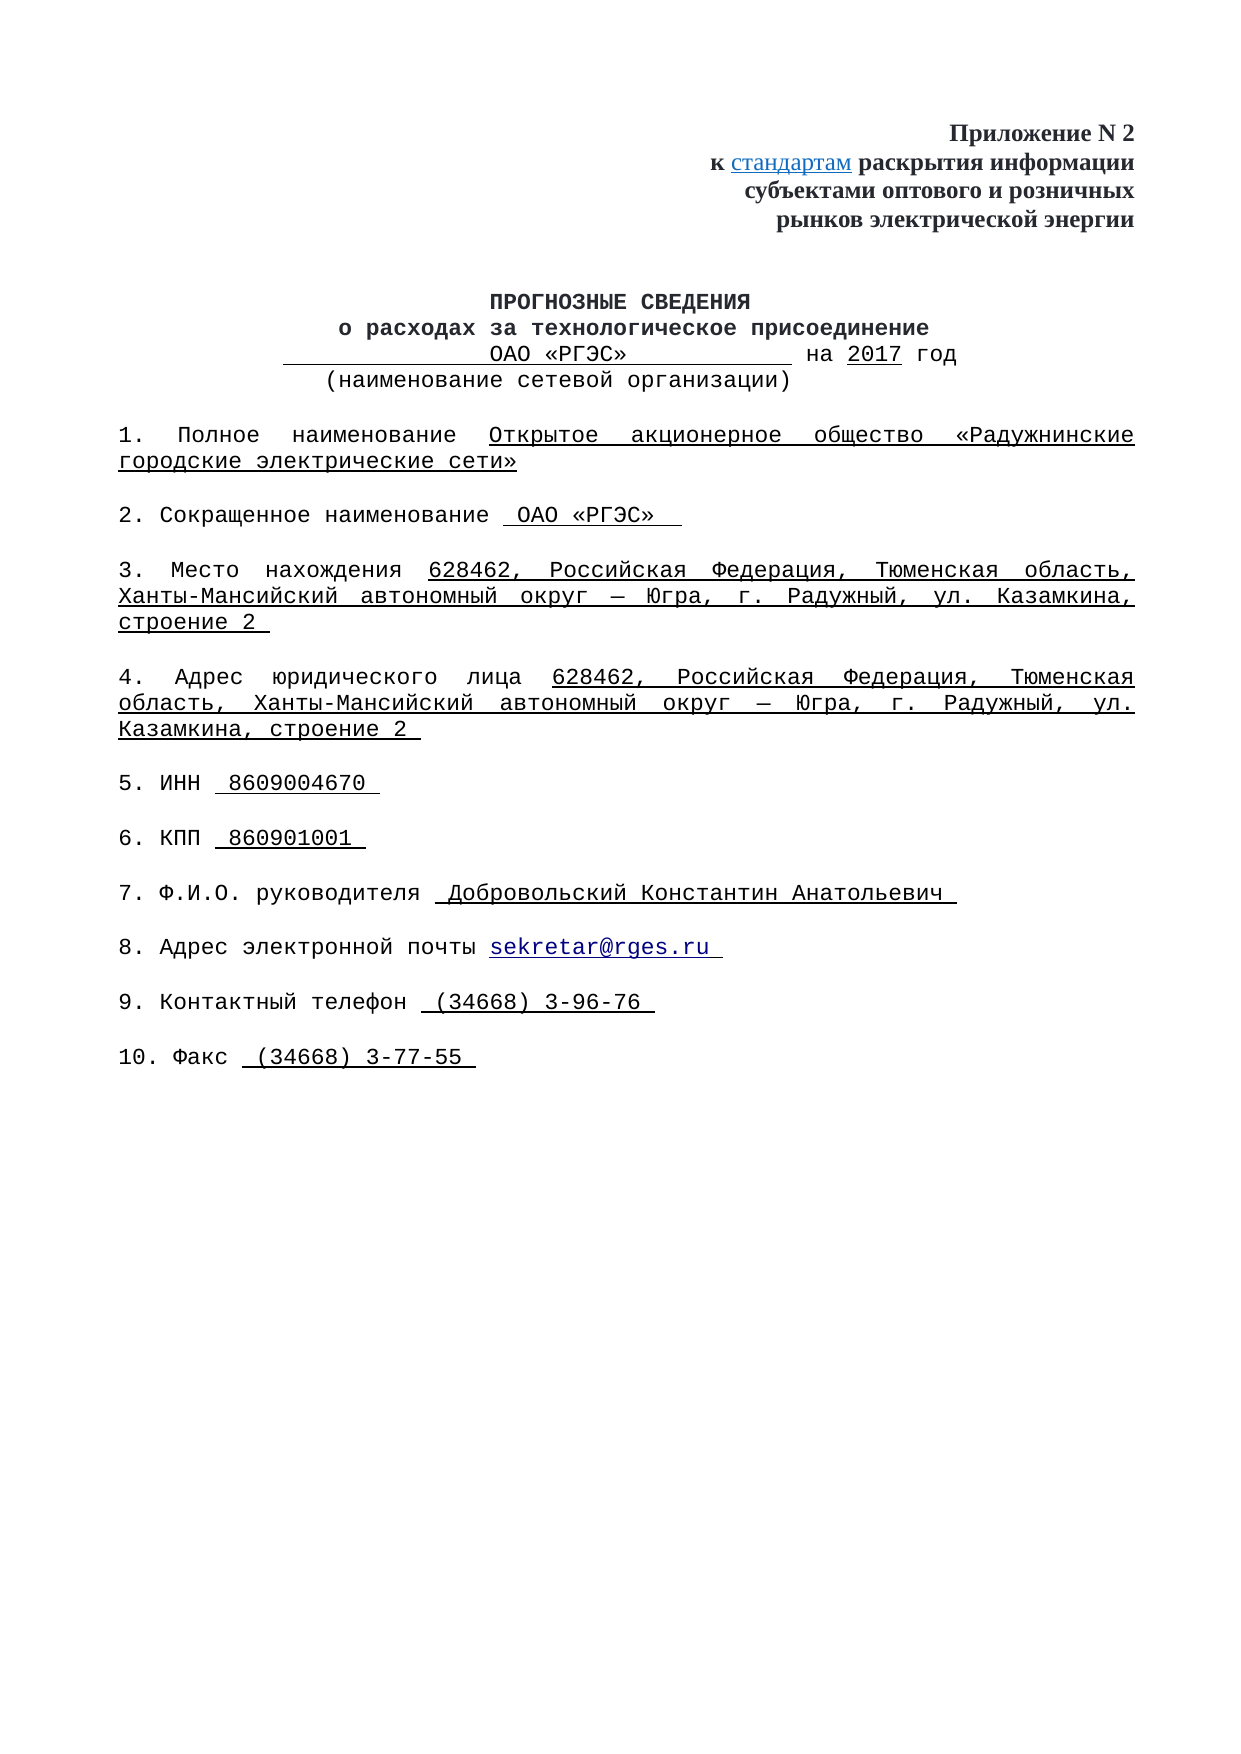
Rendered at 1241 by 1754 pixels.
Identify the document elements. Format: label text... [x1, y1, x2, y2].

text Казамкина, строение 2 [118, 714, 1134, 743]
text 7. Ф.И.О. руководителя Добровольский Константин Анатольевич [118, 881, 1134, 907]
text 9. Контактный телефон (34668) 3-96-76 [118, 990, 1134, 1016]
text строение 2 [118, 607, 1134, 636]
text 3. Место нахождения 628462, Российская Федерация, Тюменская область, Ханты-Мансийский автономный округ — Югра, г. Радужный, ул. Казамкина, [118, 558, 1134, 605]
text 1. Полное наименование Открытое акционерное общество «Радужнинские городские электрические сети» [118, 423, 1134, 475]
text к стандартам раскрытия информации субъектами оптового и розничных рынков электрической энергии [118, 147, 1134, 233]
text ПРОГНОЗНЫЕ СВЕДЕНИЯ [118, 291, 1134, 317]
text 6. КПП 860901001 [118, 826, 1134, 852]
text ОАО «РГЭС» на 2017 год [118, 342, 1134, 368]
text о расходах за технологическое присоединение [118, 317, 1134, 342]
text (наименование сетевой организации) [118, 368, 1134, 394]
text 4. Адрес юридического лица 628462, Российская Федерация, Тюменская область, Ханты-Мансийский автономный округ — Югра, г. Радужный, ул. [118, 665, 1134, 712]
text 8. Адрес электронной почты sekretar@rges.ru [118, 936, 1134, 962]
text 5. ИНН 8609004670 [118, 772, 1134, 797]
text 10. Факс (34668) 3-77-55 [118, 1045, 1134, 1071]
text Приложение N 2 [118, 118, 1134, 147]
text 2. Сокращенное наименование ОАО «РГЭС» [118, 504, 1134, 530]
